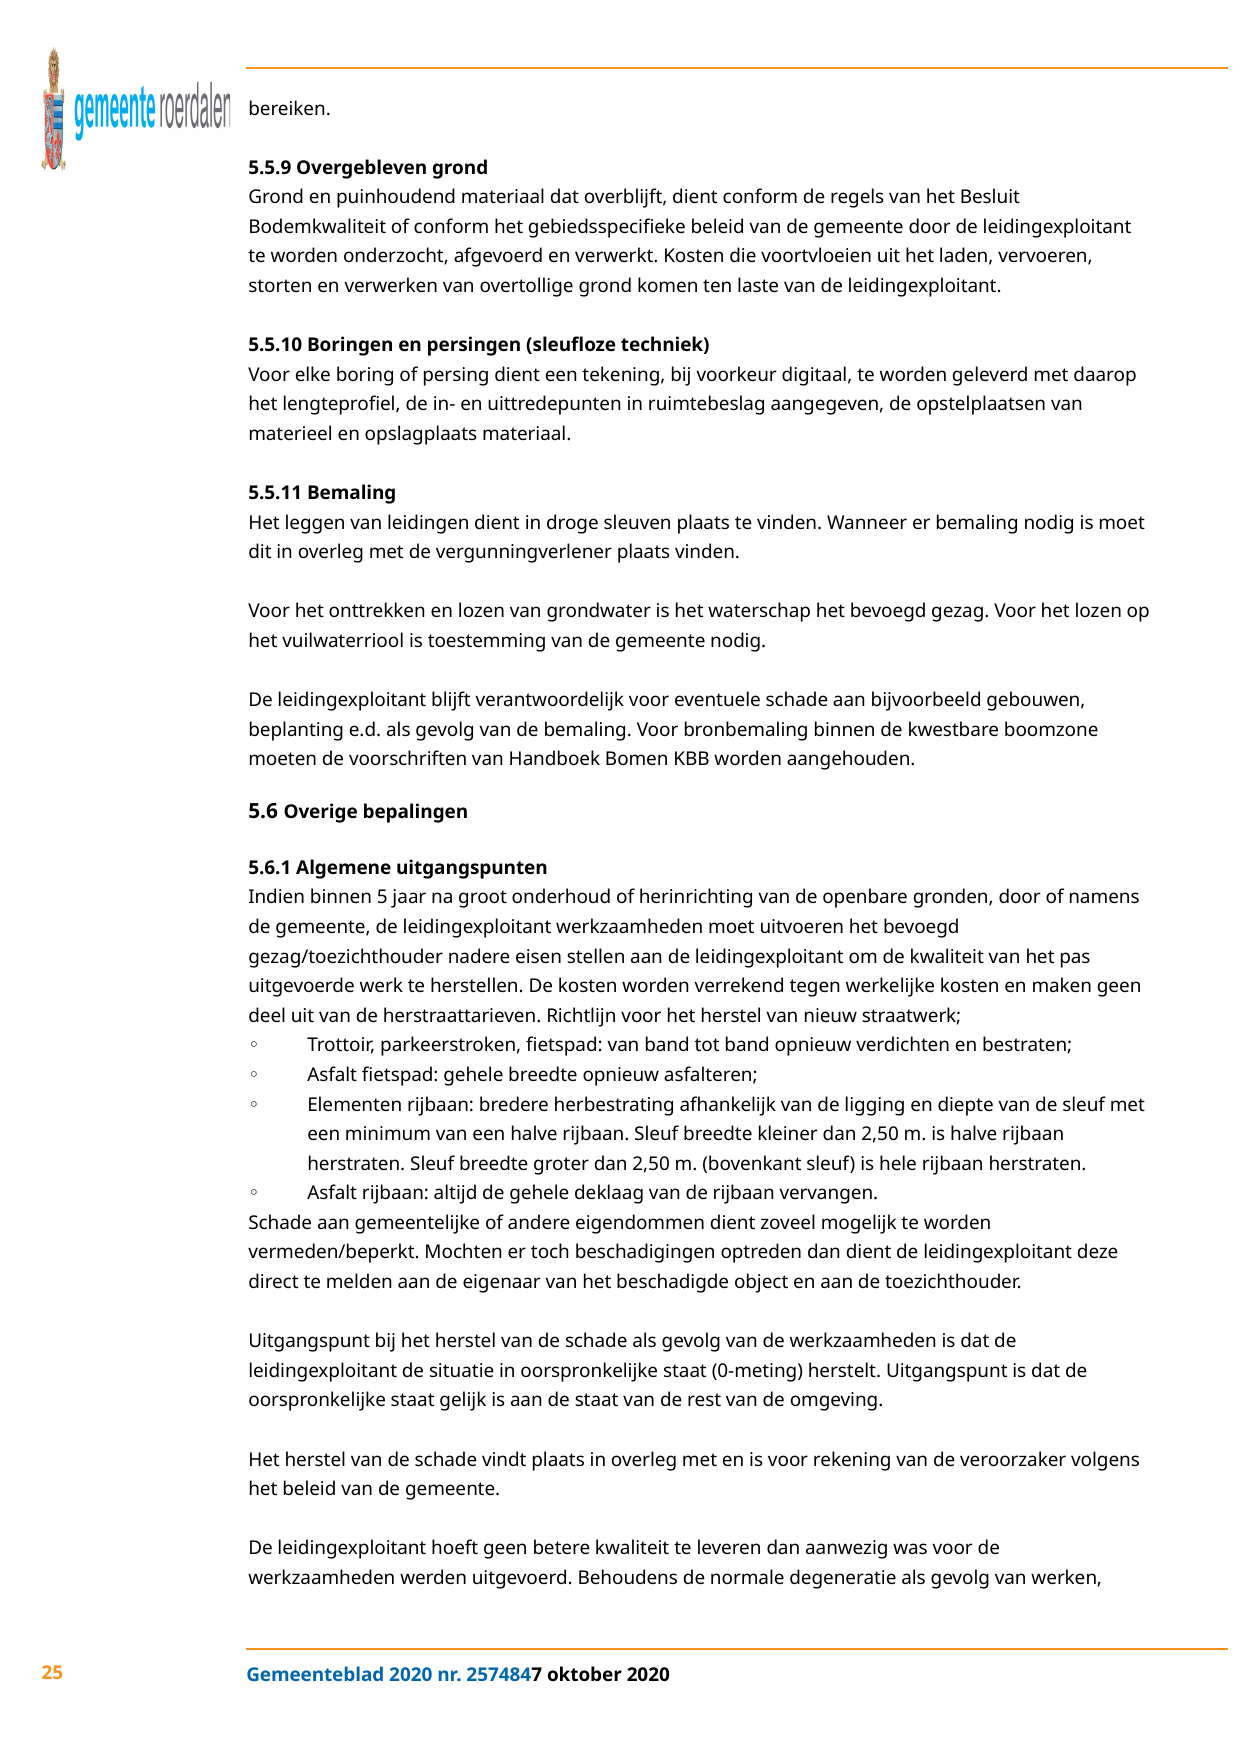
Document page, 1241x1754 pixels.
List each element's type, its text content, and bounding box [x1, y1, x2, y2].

text De leidingexploitant hoeft geen betere kwaliteit te leveren dan aanwezig was voor de werkzaamheden werden uitgevoerd. Behoudens de normale degeneratie als gevolg van werken, [248, 1534, 1152, 1590]
text 5.5.9 Overgebleven grond [248, 154, 1152, 180]
text bereiken. [248, 95, 1152, 121]
text Het herstel van de schade vindt plaats in overleg met en is voor rekening van de veroorzaker volgens het beleid van de gemeente. [248, 1446, 1152, 1501]
list Trottoir, parkeerstroken, fietspad: van band tot band opnieuw verdichten en bestraten; [248, 1032, 1152, 1057]
text Het leggen van leidingen dient in droge sleuven plaats te vinden. Wanneer er bemaling nodig is moet dit in overleg met de vergunningverlener plaats vinden. [248, 509, 1152, 564]
text Voor elke boring of persing dient een tekening, bij voorkeur digitaal, te worden geleverd met daarop het lengteprofiel, de in- en uittredepunten in ruimtebeslag aangegeven, de opstelplaatsen van materieel en opslagplaats materiaal. [248, 361, 1152, 446]
text Grond en puinhoudend materiaal dat overblijft, dient conform de regels van het Besluit Bodemkwaliteit of conform het gebiedsspecifieke beleid van de gemeente door de leidingexploitant te worden onderzocht, afgevoerd en verwerkt. Kosten die voortvloeien uit het laden, vervoeren, storten en verwerken van overtollige grond komen ten laste van de leidingexploitant. [248, 183, 1152, 298]
picture [41, 47, 231, 172]
text Indien binnen 5 jaar na groot onderhoud of herinrichting van de openbare gronden, door of namens de gemeente, de leidingexploitant werkzaamheden moet uitvoeren het bevoegd gezag/toezichthouder nadere eisen stellen aan de leidingexploitant om de kwaliteit van het pas uitgevoerde werk te herstellen. De kosten worden verrekend tegen werkelijke kosten en maken geen deel uit van de herstraattarieven. Richtlijn voor het herstel van nieuw straatwerk; [248, 884, 1152, 1028]
text 5.5.10 Boringen en persingen (sleufloze techniek) [248, 331, 1152, 357]
text 5.6 Overige bepalingen [248, 796, 1152, 824]
list Asfalt rijbaan: altijd de gehele deklaag van de rijbaan vervangen. [248, 1179, 1152, 1205]
text Uitgangspunt bij het herstel van de schade als gevolg van de werkzaamheden is dat de leidingexploitant de situatie in oorspronkelijke staat (0-meting) herstelt. Uitgangspunt is dat de oorspronkelijke staat gelijk is aan de staat van de rest van de omgeving. [248, 1327, 1152, 1412]
text De leidingexploitant blijft verantwoordelijk voor eventuele schade aan bijvoorbeeld gebouwen, beplanting e.d. als gevolg van de bemaling. Voor bronbemaling binnen de kwestbare boomzone moeten de voorschriften van Handboek Bomen KBB worden aangehouden. [248, 686, 1152, 771]
text 5.5.11 Bemaling [248, 479, 1152, 505]
text Schade aan gemeentelijke of andere eigendommen dient zoveel mogelijk te worden vermeden/beperkt. Mochten er toch beschadigingen optreden dan dient de leidingexploitant deze direct te melden aan de eigenaar van het beschadigde object en aan de toezichthouder. [248, 1209, 1152, 1294]
text Voor het onttrekken en lozen van grondwater is het waterschap het bevoegd gezag. Voor het lozen op het vuilwaterriool is toestemming van de gemeente nodig. [248, 598, 1152, 653]
list Elementen rijbaan: bredere herbestrating afhankelijk van de ligging en diepte van de sleuf met een minimum van een halve rijbaan. Sleuf breedte kleiner dan 2,50 m. is halve rijbaan herstraten. Sleuf breedte groter dan 2,50 m. (bovenkant sleuf) is hele rijbaan herstraten. [248, 1091, 1152, 1176]
list Asfalt fietspad: gehele breedte opnieuw asfalteren; [248, 1061, 1152, 1087]
text 5.6.1 Algemene uitgangspunten [248, 854, 1152, 880]
